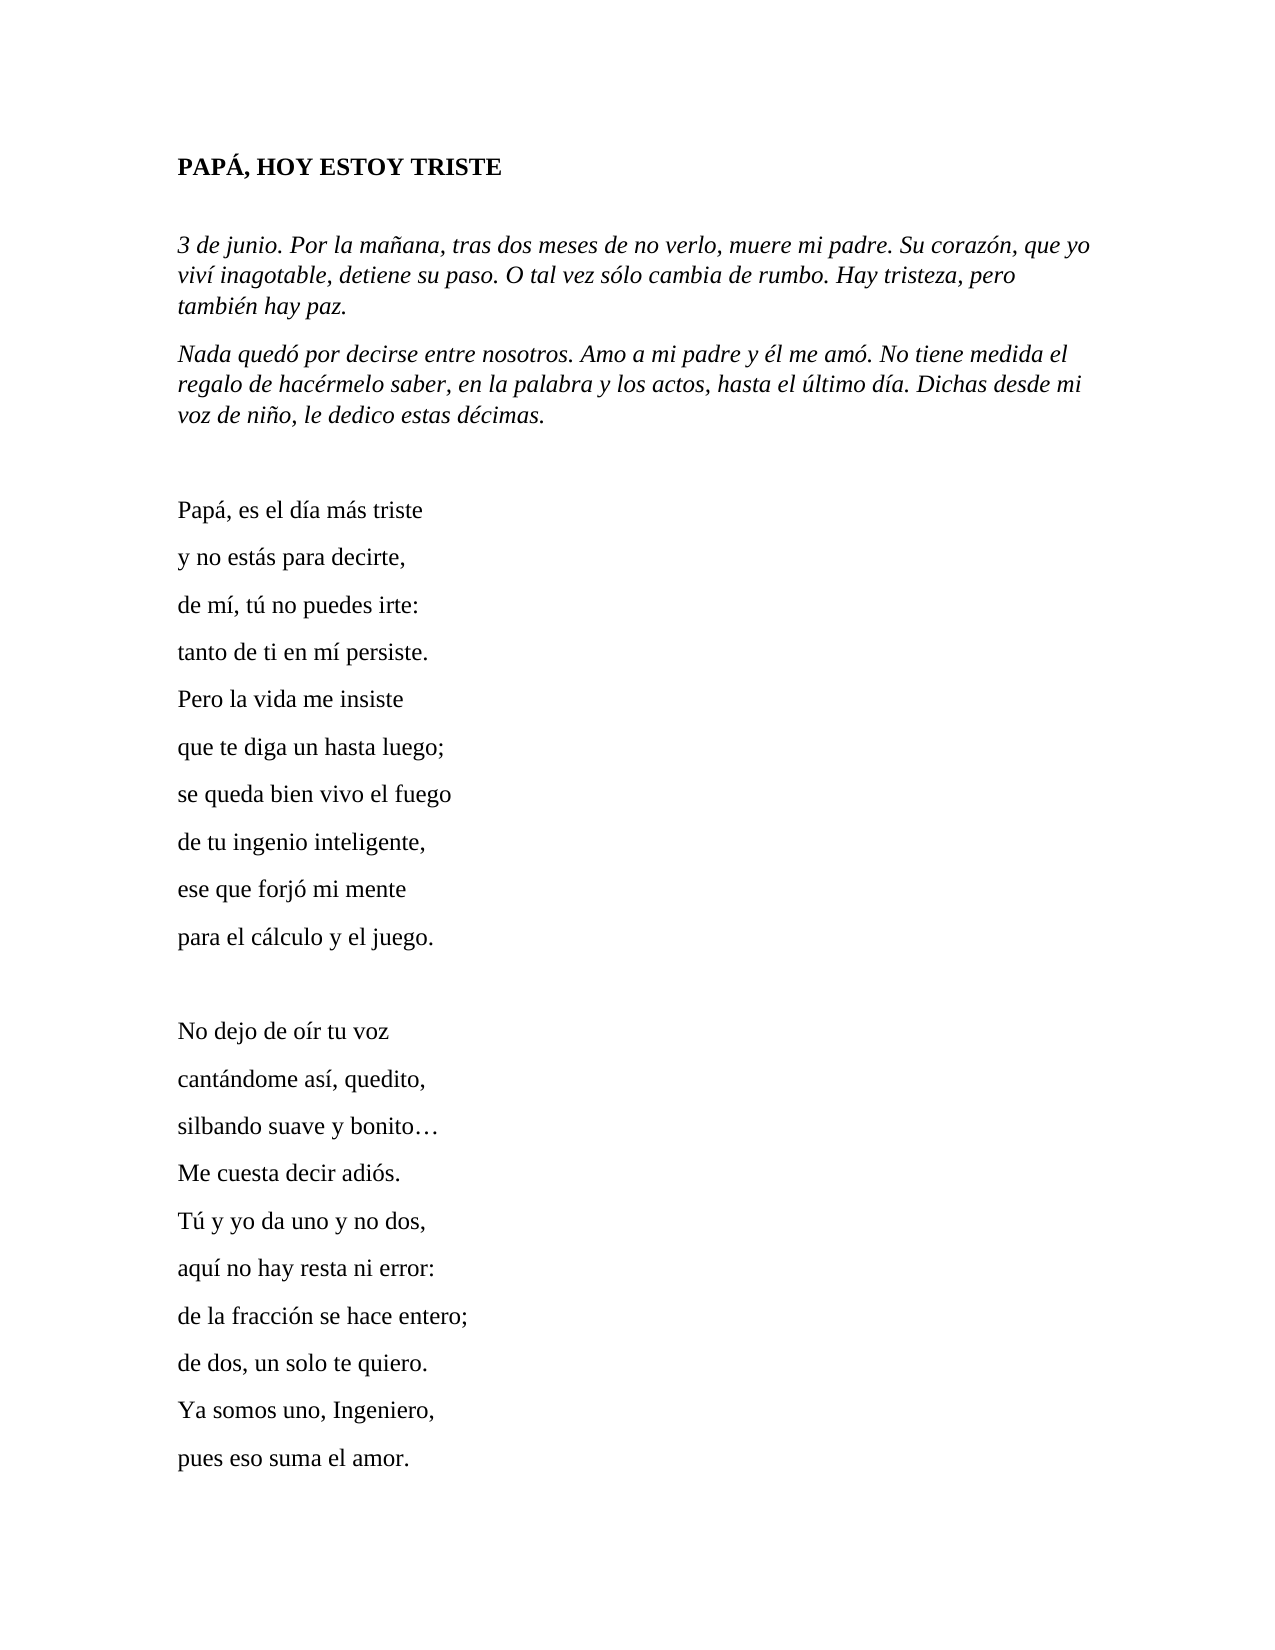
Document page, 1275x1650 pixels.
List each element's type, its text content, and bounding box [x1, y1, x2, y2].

text cantándome así, quedito, [177, 1064, 1098, 1092]
text de tu ingenio inteligente, [177, 827, 1098, 856]
text aquí no hay resta ni error: [177, 1253, 1098, 1282]
text No dejo de oír tu voz [177, 1016, 1098, 1045]
text Ya somos uno, Ingeniero, [177, 1396, 1098, 1424]
text Tú y yo da uno y no dos, [177, 1206, 1098, 1235]
text Pero la vida me insiste [177, 684, 1098, 713]
text de dos, un solo te quiero. [177, 1348, 1098, 1377]
text Nada quedó por decirse entre nosotros. Amo a mi padre y él me amó. No tiene medida el regalo de hacérmelo saber, en la palabra y los actos, hasta el último día. Dichas desde mi voz de niño, le dedico estas décimas. [177, 339, 1098, 429]
text tanto de ti en mí persiste. [177, 637, 1098, 666]
text para el cálculo y el juego. [177, 922, 1098, 950]
text silbando suave y bonito… [177, 1111, 1098, 1140]
text y no estás para decirte, [177, 542, 1098, 571]
text Me cuesta decir adiós. [177, 1158, 1098, 1187]
text de mí, tú no puedes irte: [177, 590, 1098, 618]
text se queda bien vivo el fuego [177, 779, 1098, 808]
text Papá, es el día más triste [177, 495, 1098, 524]
text pues eso suma el amor. [177, 1443, 1098, 1472]
subtitle PAPÁ, HOY ESTOY TRISTE [177, 152, 1098, 181]
text ese que forjó mi mente [177, 874, 1098, 903]
text que te diga un hasta luego; [177, 732, 1098, 761]
text de la fracción se hace entero; [177, 1301, 1098, 1329]
text 3 de junio. Por la mañana, tras dos meses de no verlo, muere mi padre. Su corazón, que yo viví inagotable, detiene su paso. O tal vez sólo cambia de rumbo. Hay tristeza, pero también hay paz. [177, 230, 1098, 320]
